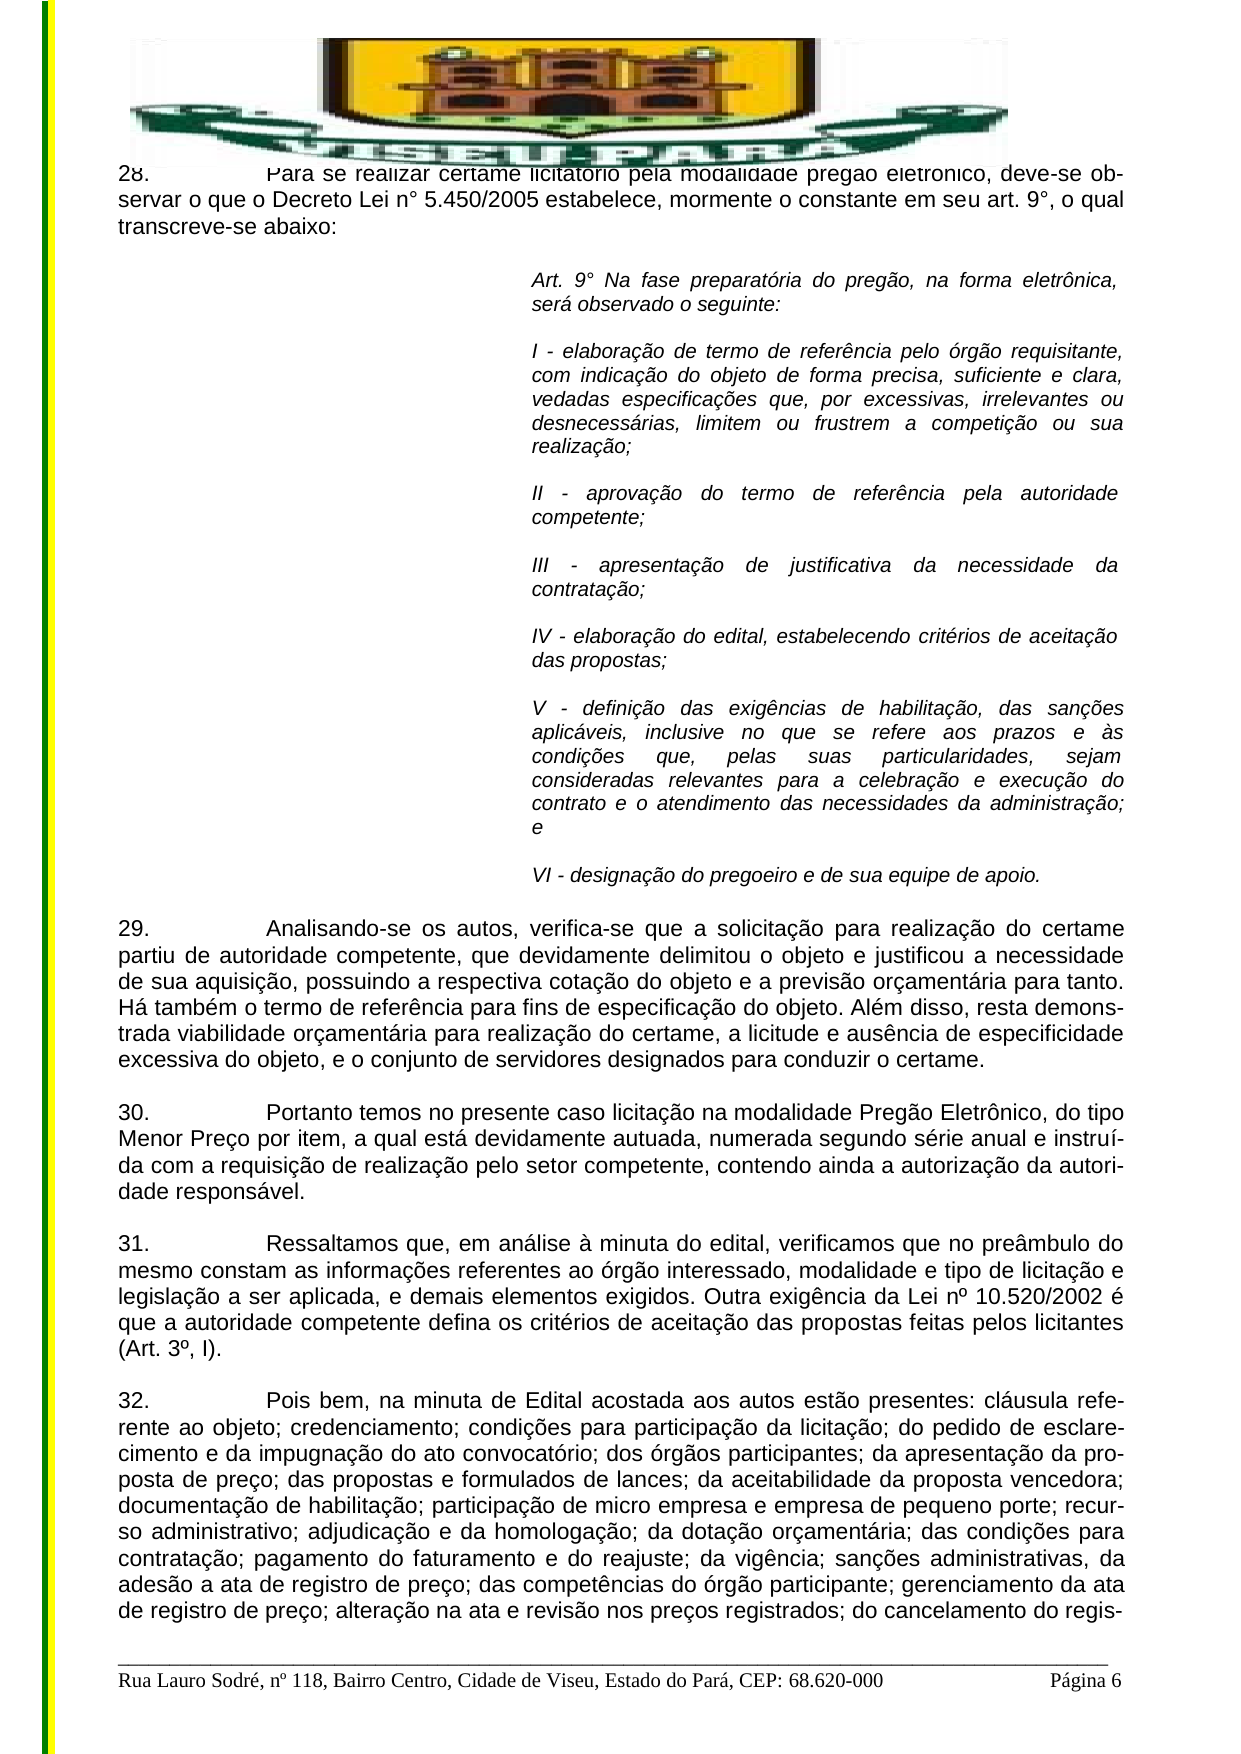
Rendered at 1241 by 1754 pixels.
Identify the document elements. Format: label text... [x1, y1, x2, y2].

text 32. Pois bem, na minuta de Edital acostada aos autos estão presentes: cláusula refe-rente ao objeto; credenciamento; condições para participação da licitação; do pedido de esclare-cimento e da impugnação do ato convocatório; dos órgãos participantes; da apresentação da pro-posta de preço; das propostas e formulados de lances; da aceitabilidade da proposta vencedora; documentação de habilitação; participação de micro empresa e empresa de pequeno porte; recur-so administrativo; adjudicação e da homologação; da dotação orçamentária; das condições para contratação; pagamento do faturamento e do reajuste; da vigência; sanções administrativas, da adesão a ata de registro de preço; das competências do órgão participante; gerenciamento da ata de registro de preço; alteração na ata e revisão nos preços registrados; do cancelamento do regis- [118, 1388, 1125, 1623]
text V - definição das exigências de habilitação, das sanções aplicáveis, inclusive no que se refere aos prazos e às condições que, pelas suas particularidades, sejam consideradas relevantes para a celebração e execução do contrato e o atendimento das necessidades da administração; e [532, 696, 1124, 839]
text ________________________________________________________________________________________________ Rua Lauro Sodré, nº 118, Bairro Centro, Cidade de Viseu, Estado do Pará, CEP: 68.620-000 Página 6 [118, 1644, 1127, 1692]
text 29. Analisando-se os autos, verifica-se que a solicitação para realização do certame partiu de autoridade competente, que devidamente delimitou o objeto e justificou a necessidade de sua aquisição, possuindo a respectiva cotação do objeto e a previsão orçamentária para tanto. Há também o termo de referência para fins de especificação do objeto. Além disso, resta demons-trada viabilidade orçamentária para realização do certame, a licitude e ausência de especificidade excessiva do objeto, e o conjunto de servidores designados para conduzir o certame. [118, 916, 1124, 1073]
text IV - elaboração do edital, estabelecendo critérios de aceitação das propostas; [532, 625, 1127, 672]
text 28. Para se realizar certame licitatório pela modalidade pregão eletrônico, deve-se ob-servar o que o Decreto Lei n° 5.450/2005 estabelece, mormente o constante em seu art. 9°, o qual transcreve-se abaixo: [118, 160, 1124, 239]
text 31. Ressaltamos que, em análise à minuta do edital, verificamos que no preâmbulo do mesmo constam as informações referentes ao órgão interessado, modalidade e tipo de licitação e legislação a ser aplicada, e demais elementos exigidos. Outra exigência da Lei nº 10.520/2002 é que a autoridade competente defina os critérios de aceitação das propostas feitas pelos licitantes (Art. 3º, I). [118, 1231, 1124, 1361]
text Art. 9° Na fase preparatória do pregão, na forma eletrônica, será observado o seguinte: [532, 267, 1127, 315]
picture [118, 37, 1020, 171]
text VI - designação do pregoeiro e de sua equipe de apoio. [532, 863, 1154, 887]
text II - aprovação do termo de referência pela autoridade competente; [532, 482, 1127, 529]
text III - apresentação de justificativa da necessidade da contratação; [532, 553, 1127, 601]
text 30. Portanto temos no presente caso licitação na modalidade Pregão Eletrônico, do tipo Menor Preço por item, a qual está devidamente autuada, numerada segundo série anual e instruí-da com a requisição de realização pelo setor competente, contendo ainda a autorização da autori-dade responsável. [118, 1099, 1125, 1204]
text I - elaboração de termo de referência pelo órgão requisitante, com indicação do objeto de forma precisa, suficiente e clara, vedadas especificações que, por excessivas, irrelevantes ou desnecessárias, limitem ou frustrem a competição ou sua realização; [532, 339, 1123, 458]
